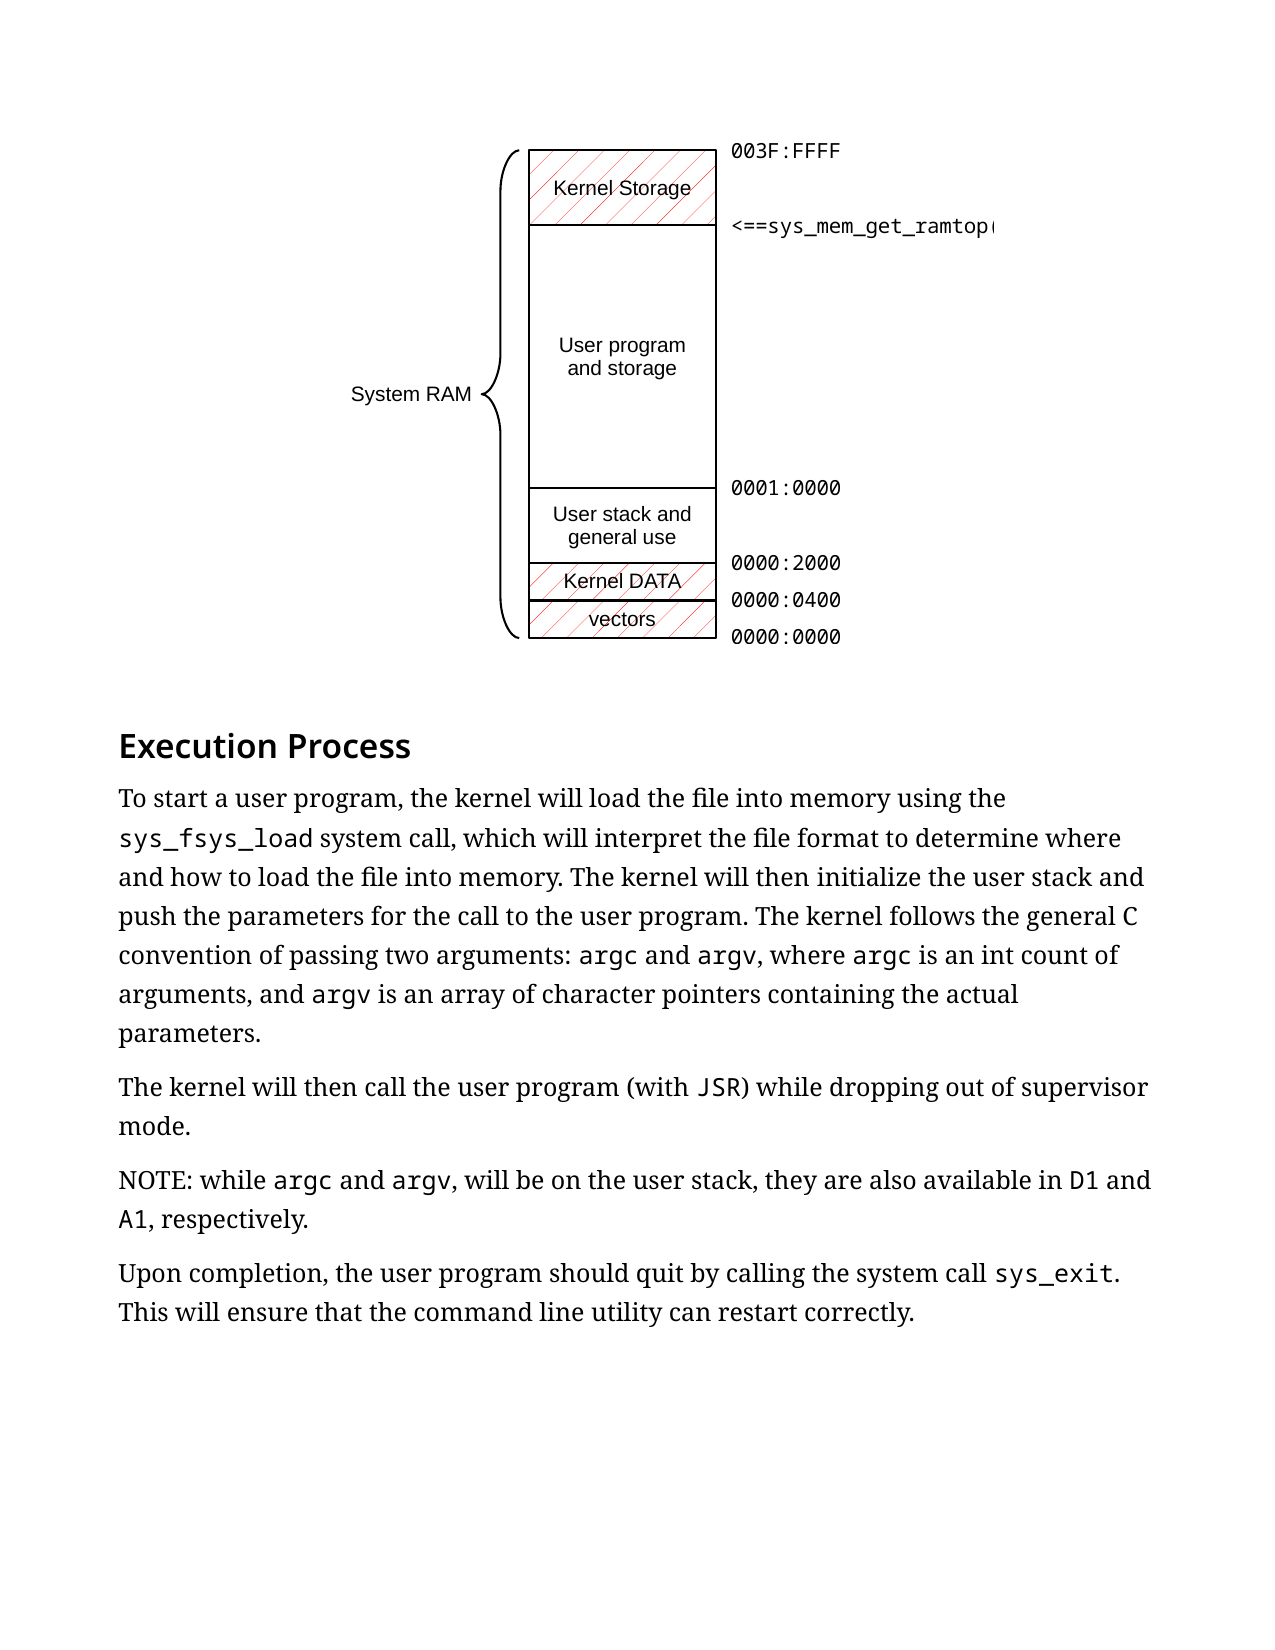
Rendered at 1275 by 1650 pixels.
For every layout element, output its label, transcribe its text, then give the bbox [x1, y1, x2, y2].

text NOTE: while argc and argv, will be on the user stack, they are also available in D1 and A1, respectively. [118, 1163, 1157, 1236]
text To start a user program, the kernel will load the file into memory using the sys_fsys_load system call, which will interpret the file format to determine where and how to load the file into memory. The kernel will then initialize the user stack and push the parameters for the call to the user program. The kernel follows the general C convention of passing two arguments: argc and argv, where argc is an int count of arguments, and argv is an array of character pointers containing the actual parameters. [118, 781, 1157, 1050]
text The kernel will then call the user program (with JSR) while dropping out of supervisor mode. [118, 1070, 1157, 1143]
subtitle Execution Process [118, 723, 1157, 769]
text Upon completion, the user program should quit by calling the system call sys_exit. This will ensure that the command line utility can restart correctly. [118, 1256, 1157, 1329]
